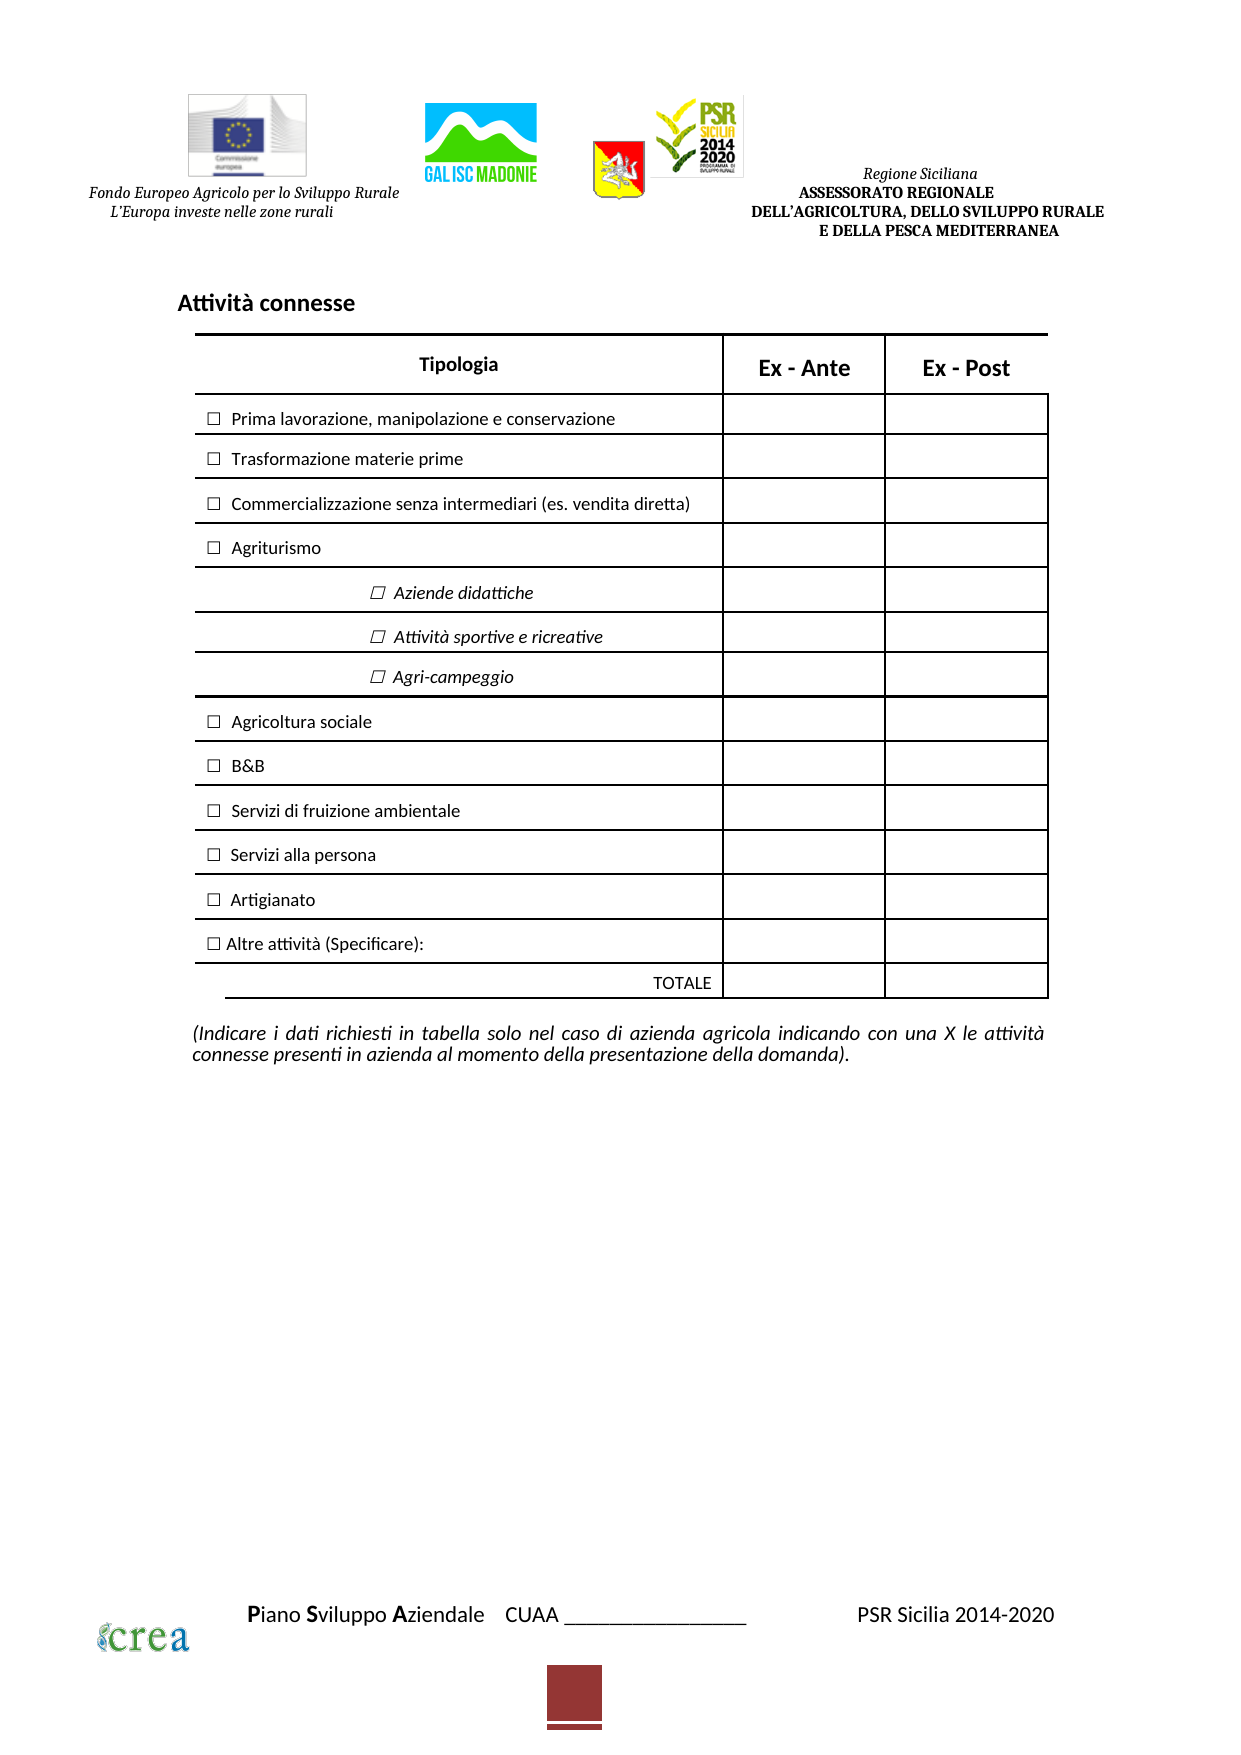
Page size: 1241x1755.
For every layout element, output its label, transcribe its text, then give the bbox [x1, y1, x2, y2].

table_cell ☐ Agriturismo [195, 524, 722, 566]
table_cell [886, 698, 1047, 740]
table_cell [724, 831, 884, 873]
table_cell [886, 964, 1047, 997]
table_cell TOTALE [225, 964, 722, 997]
table_cell [886, 524, 1047, 566]
text (Indicare i dati richiesti in tabella solo nel caso di azienda agricola indicando con una X le attività connesse presenti in azienda al momento della presentazione della domanda). [192, 1024, 1048, 1065]
table_cell [724, 742, 884, 784]
table_cell [886, 479, 1047, 522]
table_cell [724, 964, 884, 997]
table_cell ☐ Agricoltura sociale [195, 698, 722, 740]
table_cell [724, 568, 884, 611]
table_cell [886, 786, 1047, 829]
table_cell [724, 395, 884, 433]
table_cell ☐ Altre attività (Specificare): [195, 920, 722, 962]
table_cell [886, 435, 1047, 477]
table_cell [724, 613, 884, 651]
table_cell [724, 920, 884, 962]
table_cell [724, 524, 884, 566]
table_cell [724, 435, 884, 477]
table_cell [724, 698, 884, 740]
table_cell [886, 920, 1047, 962]
table_header Ex - Ante [724, 336, 884, 392]
table_cell ☐ Servizi di fruizione ambientale [195, 786, 722, 829]
table_cell ☐ Prima lavorazione, manipolazione e conservazione [195, 395, 722, 433]
table_cell ☐ Servizi alla persona [195, 831, 722, 873]
table_cell [724, 786, 884, 829]
text Attività connesse [177, 287, 1093, 317]
table_cell [886, 613, 1047, 651]
table_header Ex - Post [886, 336, 1048, 392]
table_cell [886, 742, 1047, 784]
table_cell ☐ Commercializzazione senza intermediari (es. vendita diretta) [195, 479, 722, 522]
table_header Tipologia [195, 336, 722, 392]
table_cell ☐ B&B [195, 742, 722, 784]
table_cell ☐ Trasformazione materie prime [195, 435, 722, 477]
table_cell ☐ Attività sportive e ricreative [195, 613, 722, 651]
table_cell [886, 395, 1047, 433]
table_cell [724, 653, 884, 695]
table_cell [724, 479, 884, 522]
table_cell ☐ Agri-campeggio [195, 653, 722, 695]
table_cell [886, 831, 1047, 873]
table_cell ☐ Artigianato [195, 875, 722, 918]
table_cell ☐ Aziende didattiche [195, 568, 722, 611]
table_cell [195, 964, 225, 997]
table_cell [886, 568, 1047, 611]
table_cell [724, 875, 884, 918]
table_cell [886, 875, 1047, 918]
table_cell [886, 653, 1047, 695]
